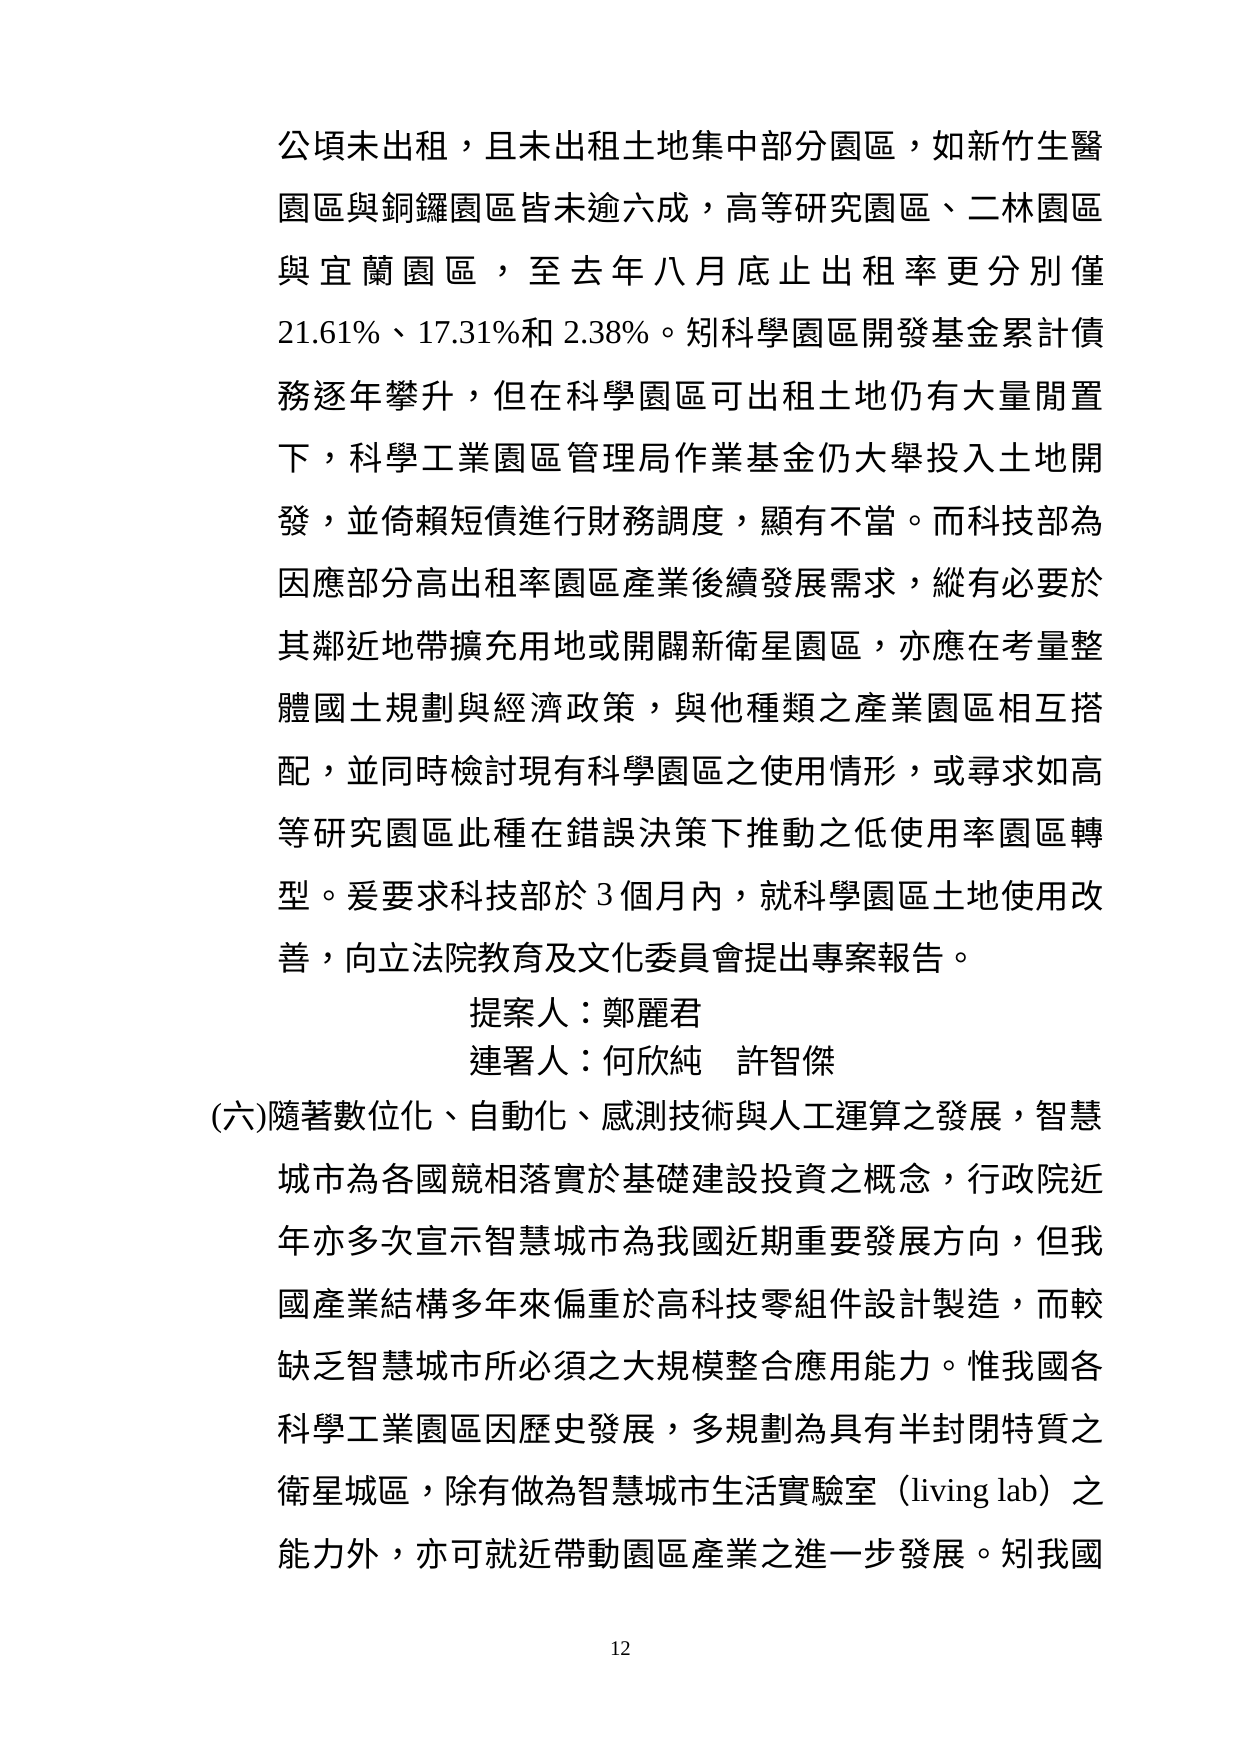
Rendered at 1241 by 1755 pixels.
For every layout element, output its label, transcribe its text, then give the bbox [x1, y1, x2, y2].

text 連署人：何欣純 許智傑 [136, 1035, 1104, 1083]
text 公頃未出租，且未出租土地集中部分園區，如新竹生醫園區與銅鑼園區皆未逾六成，高等研究園區、二林園區與宜蘭園區，至去年八月底止出租率更分別僅21.61%、17.31%和2.38%。矧科學園區開發基金累計債務逐年攀升，但在科學園區可出租土地仍有大量閒置下，科學工業園區管理局作業基金仍大舉投入土地開發，並倚賴短債進行財務調度，顯有不當。而科技部為因應部分高出租率園區產業後續發展需求，縱有必要於其鄰近地帶擴充用地或開闢新衛星園區，亦應在考量整體國土規劃與經濟政策，與他種類之產業園區相互搭配，並同時檢討現有科學園區之使用情形，或尋求如高等研究園區此種在錯誤決策下推動之低使用率園區轉型。爰要求科技部於3個月內，就科學園區土地使用改善，向立法院教育及文化委員會提出專案報告。 [211, 112, 1104, 987]
text 提案人：鄭麗君 [136, 987, 1104, 1035]
text (六)隨著數位化、自動化、感測技術與人工運算之發展，智慧城市為各國競相落實於基礎建設投資之概念，行政院近年亦多次宣示智慧城市為我國近期重要發展方向，但我國產業結構多年來偏重於高科技零組件設計製造，而較缺乏智慧城市所必須之大規模整合應用能力。惟我國各科學工業園區因歷史發展，多規劃為具有半封閉特質之衛星城區，除有做為智慧城市生活實驗室（living lab）之能力外，亦可就近帶動園區產業之進一步發展。矧我國 [211, 1083, 1104, 1583]
